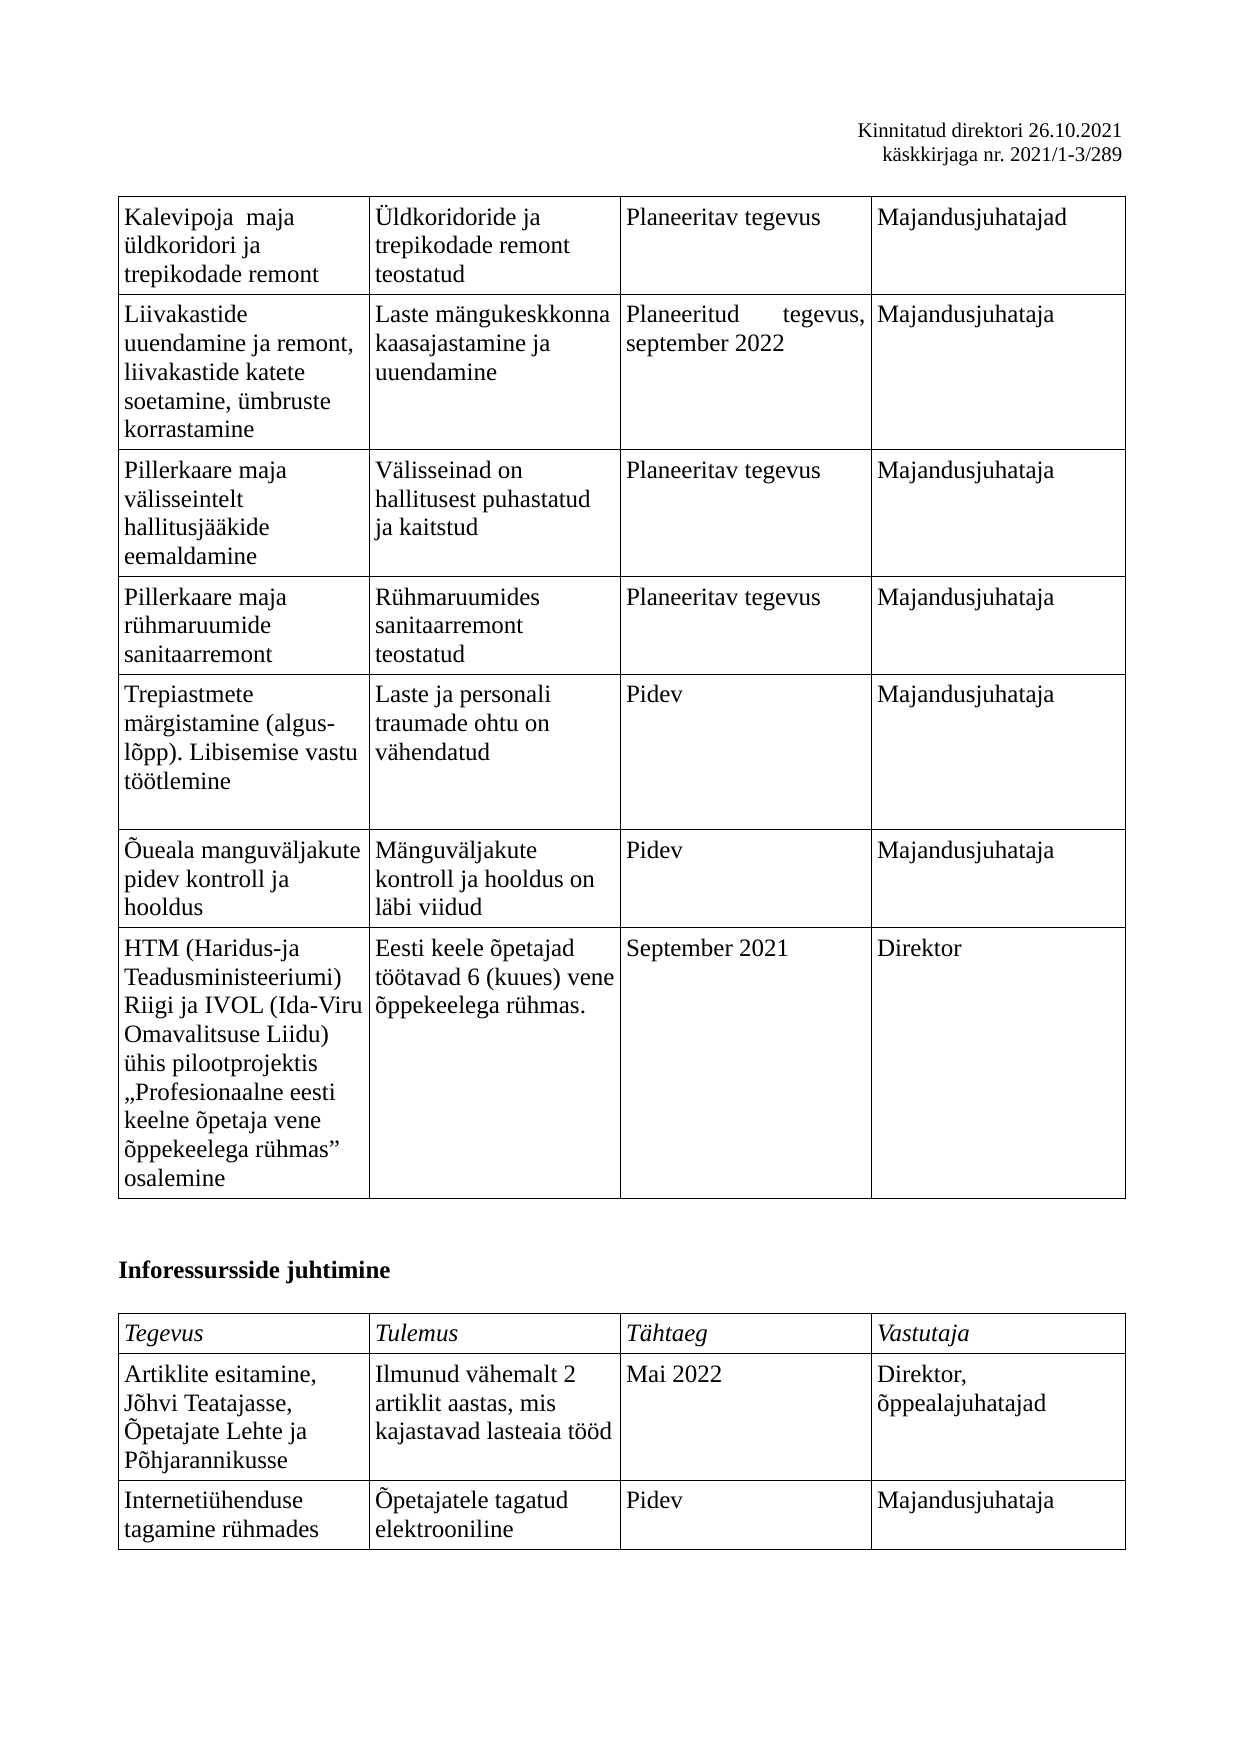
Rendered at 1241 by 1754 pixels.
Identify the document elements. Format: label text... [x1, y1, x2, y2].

table_header Tegevus [119, 1314, 369, 1353]
table_cell Kalevipoja maja üldkoridori ja trepikodade remont [119, 197, 369, 294]
table_cell Direktor, õppealajuhatajad [872, 1354, 1125, 1480]
table_cell Eesti keele õpetajad töötavad 6 (kuues) vene õppekeelega rühmas. [370, 928, 620, 1197]
table_cell Direktor [872, 928, 1125, 1197]
table_cell Õueala manguväljakute pidev kontroll ja hooldus [119, 830, 369, 927]
table_cell Rühmaruumides sanitaarremont teostatud [370, 577, 620, 674]
table_cell Laste ja personali traumade ohtu on vähendatud [370, 675, 620, 829]
table_cell Majandusjuhataja [872, 577, 1125, 674]
table_cell Planeeritav tegevus [621, 450, 871, 576]
table_cell Majandusjuhatajad [872, 197, 1125, 294]
table_cell HTM (Haridus-ja Teadusministeeriumi) Riigi ja IVOL (Ida-Viru Omavalitsuse Liidu) ühis pilootprojektis „Profesionaalne eesti keelne õpetaja vene õppekeelega rühmas” osalemine [119, 928, 369, 1197]
text Inforessursside juhtimine [118, 1255, 1122, 1284]
table_header Vastutaja [872, 1314, 1125, 1353]
table_cell Planeeritav tegevus [621, 577, 871, 674]
table_cell Välisseinad on hallitusest puhastatud ja kaitstud [370, 450, 620, 576]
table_cell Üldkoridoride ja trepikodade remont teostatud [370, 197, 620, 294]
table_cell Mänguväljakute kontroll ja hooldus on läbi viidud [370, 830, 620, 927]
table_cell Pidev [621, 675, 871, 829]
table_cell Liivakastide uuendamine ja remont, liivakastide katete soetamine, ümbruste korrastamine [119, 295, 369, 449]
table_cell Majandusjuhataja [872, 675, 1125, 829]
table_cell Pidev [621, 830, 871, 927]
table_header Tähtaeg [621, 1314, 871, 1353]
table_header Tulemus [370, 1314, 620, 1353]
table_cell Mai 2022 [621, 1354, 871, 1480]
table_cell Planeeritav tegevus [621, 197, 871, 294]
table_cell Ilmunud vähemalt 2 artiklit aastas, mis kajastavad lasteaia tööd [370, 1354, 620, 1480]
table_cell Õpetajatele tagatud elektrooniline [370, 1481, 620, 1549]
table_cell September 2021 [621, 928, 871, 1197]
table_cell Pidev [621, 1481, 871, 1549]
table_cell Majandusjuhataja [872, 450, 1125, 576]
table_cell Laste mängukeskkonna kaasajastamine ja uuendamine [370, 295, 620, 449]
table_cell Majandusjuhataja [872, 1481, 1125, 1549]
table_cell Majandusjuhataja [872, 295, 1125, 449]
table_cell Pillerkaare maja välisseintelt hallitusjääkide eemaldamine [119, 450, 369, 576]
table_cell Majandusjuhataja [872, 830, 1125, 927]
table_cell Trepiastmete märgistamine (algus-lõpp). Libisemise vastu töötlemine [119, 675, 369, 829]
table_cell Artiklite esitamine, Jõhvi Teatajasse, Õpetajate Lehte ja Põhjarannikusse [119, 1354, 369, 1480]
table_cell Internetiühenduse tagamine rühmades [119, 1481, 369, 1549]
table_cell Planeeritud tegevus, september 2022 [621, 295, 871, 449]
table_cell Pillerkaare maja rühmaruumide sanitaarremont [119, 577, 369, 674]
